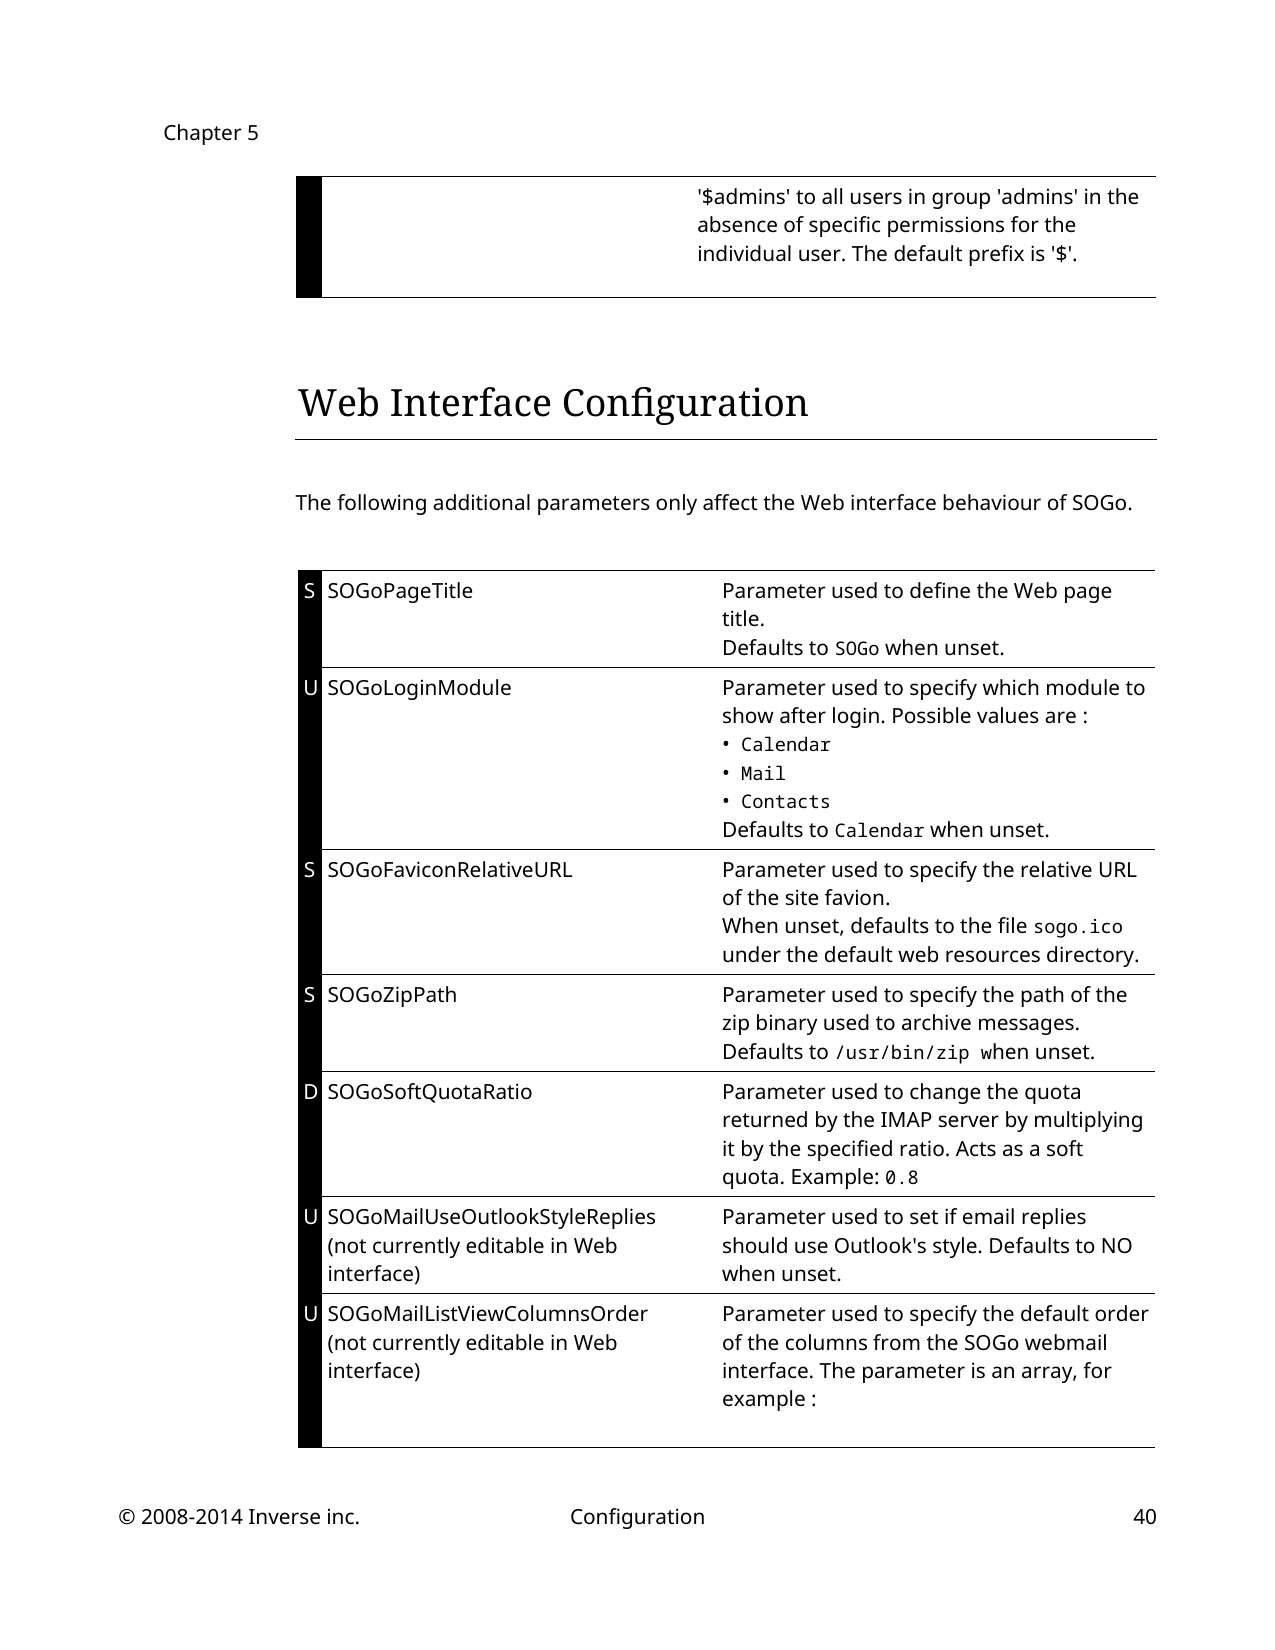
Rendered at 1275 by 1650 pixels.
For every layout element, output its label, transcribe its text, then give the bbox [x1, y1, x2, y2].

text The following additional parameters only affect the Web interface behaviour of SOGo. [295, 488, 1157, 516]
table_cell Parameter used to change the quota returned by the IMAP server by multiplying it by the specified ratio. Acts as a soft quota. Example: 0.8 [716, 1072, 1155, 1196]
table_cell SOGoMailListViewColumnsOrder (not currently editable in Web interface) [322, 1294, 716, 1447]
table_cell Parameter used to specify the relative URL of the site favion. When unset, defaults to the file sogo.ico under the default web resources directory. [716, 850, 1155, 974]
table_header SOGoPageTitle [322, 571, 716, 667]
table_cell SOGoZipPath [322, 975, 716, 1071]
table_cell SOGoSoftQuotaRatio [322, 1072, 716, 1196]
table_cell SOGoMailUseOutlookStyleReplies (not currently editable in Web interface) [322, 1197, 716, 1293]
table_cell Parameter used to specify the path of the zip binary used to archive messages. Defaults to /usr/bin/zip when unset. [716, 975, 1155, 1071]
table_cell S [298, 850, 322, 974]
table_cell SOGoLoginModule [322, 668, 716, 849]
table_cell U [298, 1197, 322, 1293]
table_cell [296, 177, 322, 297]
table_cell S [298, 975, 322, 1071]
table_header Parameter used to define the Web page title. Defaults to SOGo when unset. [716, 571, 1155, 667]
table_cell Parameter used to set if email replies should use Outlook's style. Defaults to NO when unset. [716, 1197, 1155, 1293]
table_cell Parameter used to specify the default order of the columns from the SOGo webmail interface. The parameter is an array, for example : [716, 1294, 1155, 1447]
table_header S [298, 571, 322, 667]
table_cell SOGoFaviconRelativeURL [322, 850, 716, 974]
table_cell '$admins' to all users in group 'admins' in the absence of specific permissions for the individual user. The default prefix is '$'. [691, 177, 1156, 297]
table_cell D [298, 1072, 322, 1196]
subtitle Web Interface Configuration [295, 376, 1157, 439]
table_cell [322, 177, 691, 297]
table_cell U [298, 1294, 322, 1447]
table_cell Parameter used to specify which module to show after login. Possible values are : • Calendar • Mail • Contacts Defaults to Calendar when unset. [716, 668, 1155, 849]
table_cell U [298, 668, 322, 849]
